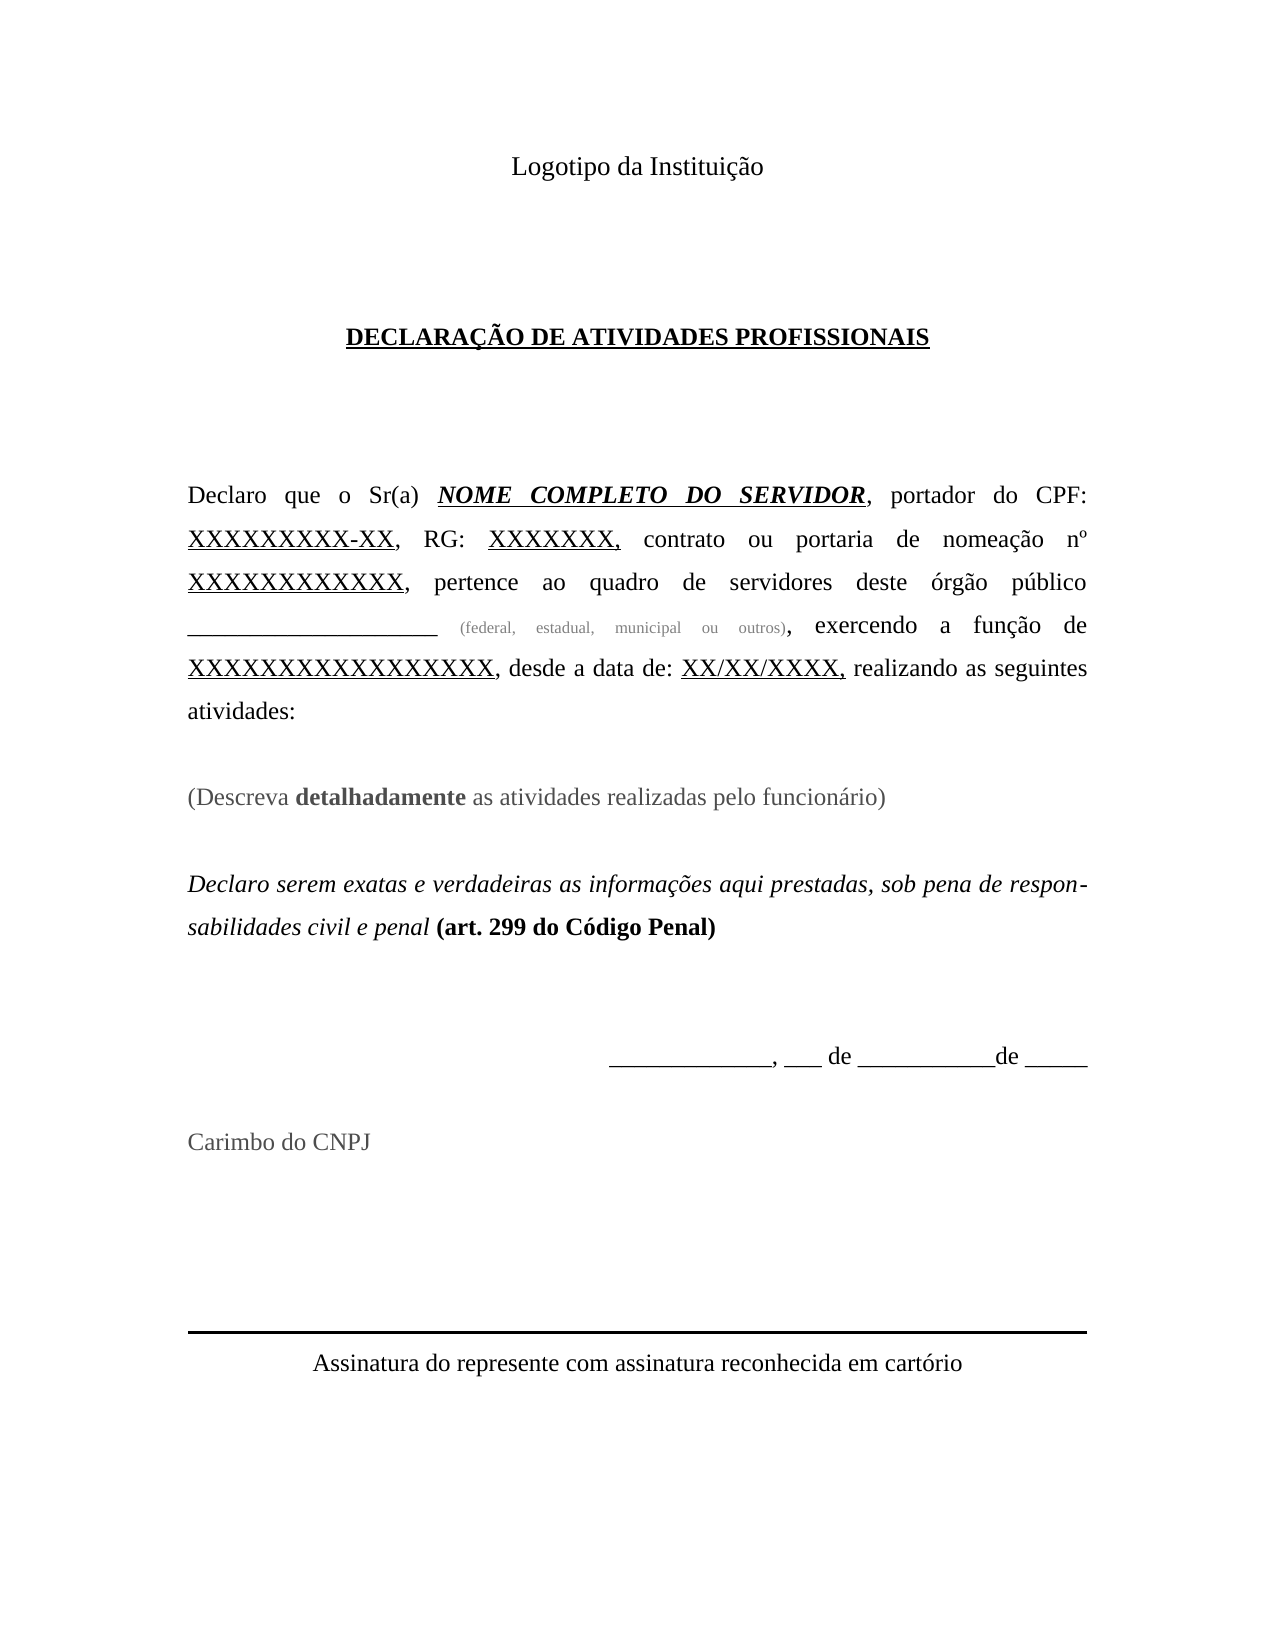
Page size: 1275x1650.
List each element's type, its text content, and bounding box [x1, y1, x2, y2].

text Assinatura do represente com assinatura reconhecida em cartório [187, 1348, 1087, 1377]
text Declaro que o Sr(a) NOME COMPLETO DO SERVIDOR, portador do CPF: XXXXXXXXX-XX, RG: XXXXXXX, contrato ou portaria de nomeação nº XXXXXXXXXXXX, pertence ao quadro de servidores deste órgão público ____________________ (federal, estadual, municipal ou outros), exercendo a função de XXXXXXXXXXXXXXXXX, desde a data de: XX/XX/XXXX, realizando as seguintes atividades: [187, 481, 1087, 725]
subtitle DECLARAÇÃO DE ATIVIDADES PROFISSIONAIS [187, 322, 1087, 351]
text _____________, ___ de ___________de _____ [187, 1041, 1087, 1070]
text Declaro serem exatas e verdadeiras as informações aqui prestadas, sob pena de respon­sabilidades civil e penal (art. 299 do Código Penal) [187, 869, 1087, 941]
text (Descreva detalhadamente as atividades realizadas pelo funcionário) [187, 782, 1087, 811]
text Logotipo da Instituição [187, 150, 1087, 181]
text Carimbo do CNPJ [187, 1127, 1087, 1156]
